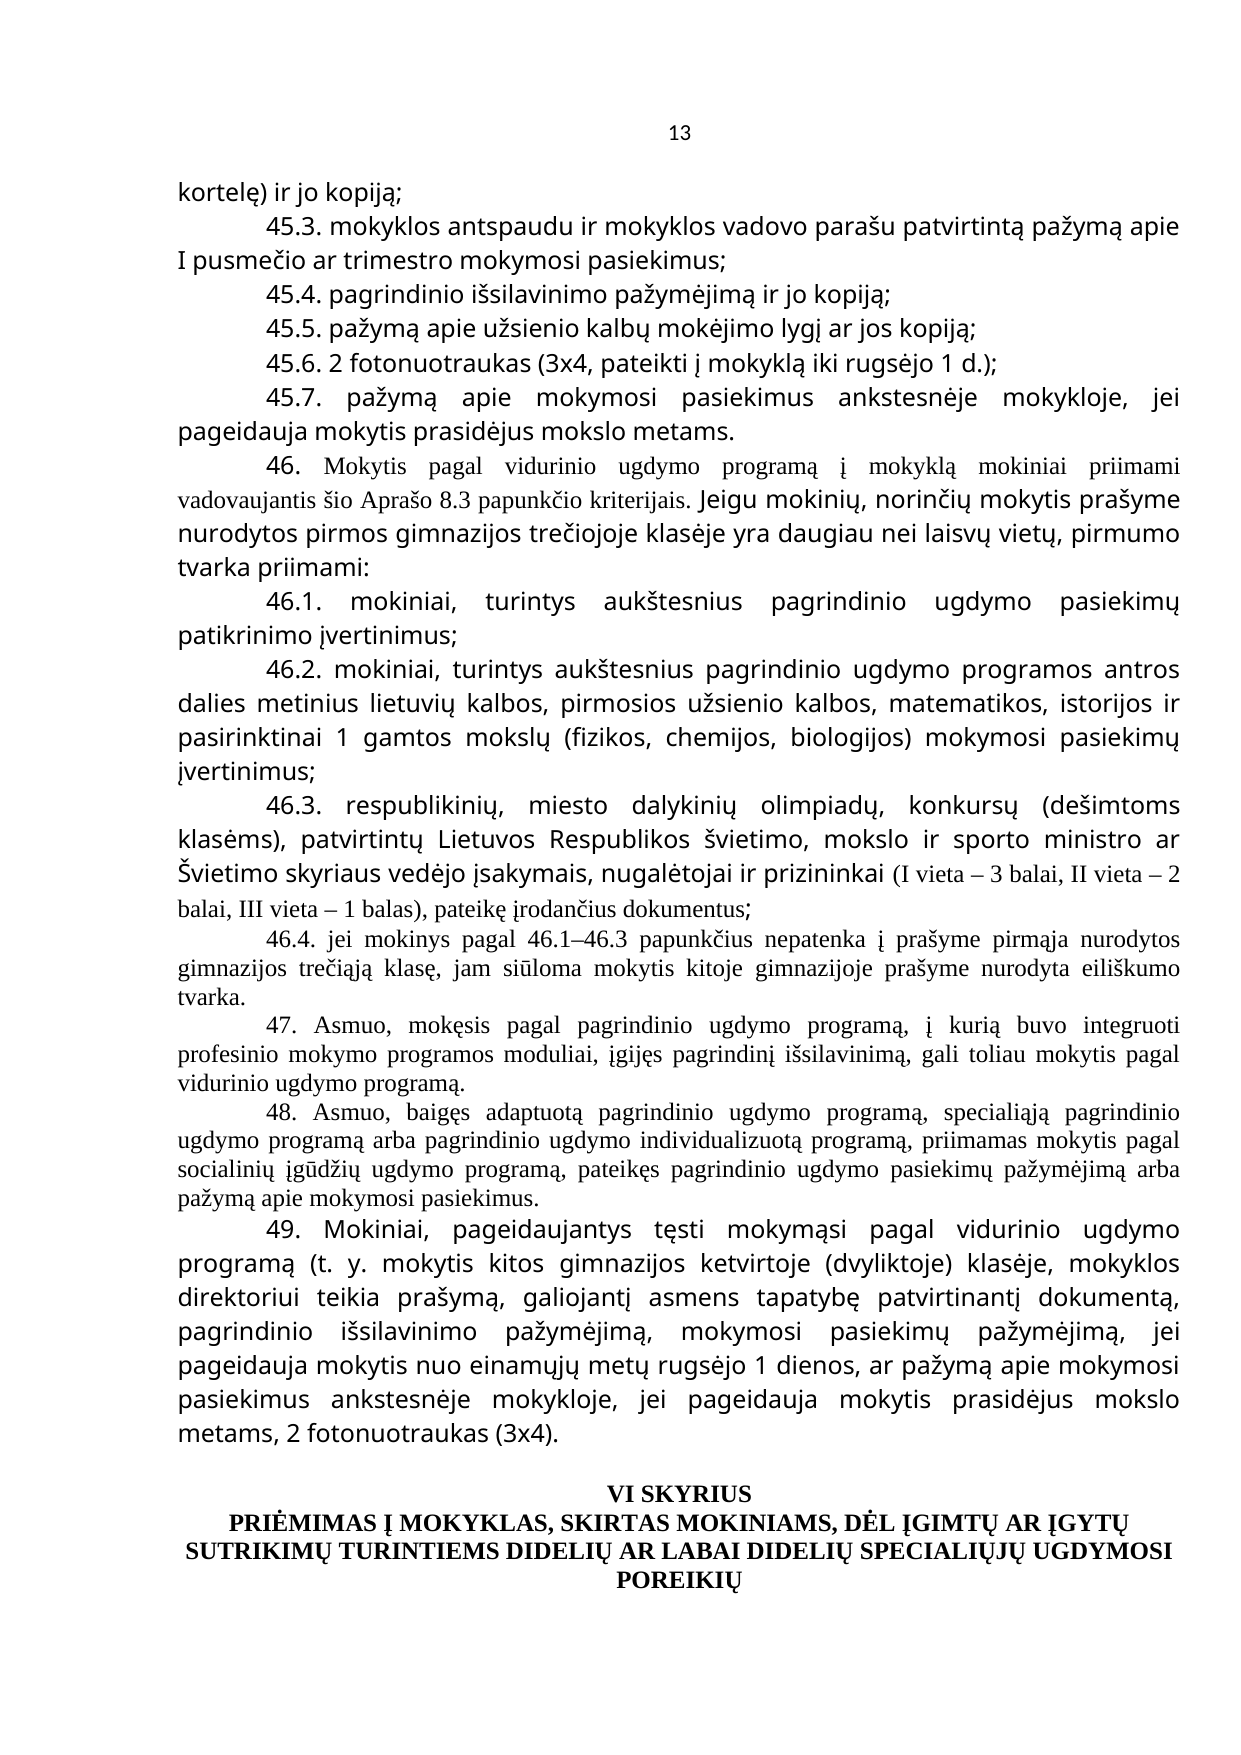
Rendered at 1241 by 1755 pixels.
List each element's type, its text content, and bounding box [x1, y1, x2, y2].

text 45.7. pažymą apie mokymosi pasiekimus ankstesnėje mokykloje, jei pageidauja mokytis prasidėjus mokslo metams. [177, 379, 1181, 447]
text priėmimas į mokyklas, skirtas mokiniams, dėl įgimtų Ar įgytų sutrikimų turintiems didelių ar labai didelių specialiųjų ugdymosi poreikių [177, 1508, 1181, 1594]
text 47. Asmuo, mokęsis pagal pagrindinio ugdymo programą, į kurią buvo integruoti profesinio mokymo programos moduliai, įgijęs pagrindinį išsilavinimą, gali toliau mokytis pagal vidurinio ugdymo programą. [177, 1011, 1181, 1097]
text 49. Mokiniai, pageidaujantys tęsti mokymąsi pagal vidurinio ugdymo programą (t. y. mokytis kitos gimnazijos ketvirtoje (dvyliktoje) klasėje, mokyklos direktoriui teikia prašymą, galiojantį asmens tapatybę patvirtinantį dokumentą, pagrindinio išsilavinimo pažymėjimą, mokymosi pasiekimų pažymėjimą, jei pageidauja mokytis nuo einamųjų metų rugsėjo 1 dienos, ar pažymą apie mokymosi pasiekimus ankstesnėje mokykloje, jei pageidauja mokytis prasidėjus mokslo metams, 2 fotonuotraukas (3x4). [177, 1212, 1181, 1450]
text 45.6. 2 fotonuotraukas (3x4, pateikti į mokyklą iki rugsėjo 1 d.); [177, 345, 1181, 379]
text 45.4. pagrindinio išsilavinimo pažymėjimą ir jo kopiją; [177, 277, 1181, 311]
text kortelę) ir jo kopiją; [177, 175, 1181, 209]
text 46.3. respublikinių, miesto dalykinių olimpiadų, konkursų (dešimtoms klasėms), patvirtintų Lietuvos Respublikos švietimo, mokslo ir sporto ministro ar Švietimo skyriaus vedėjo įsakymais, nugalėtojai ir prizininkai (I vieta – 3 balai, II vieta – 2 balai, III vieta – 1 balas), pateikę įrodančius dokumentus; [177, 788, 1181, 924]
text 46. Mokytis pagal vidurinio ugdymo programą į mokyklą mokiniai priimami vadovaujantis šio Aprašo 8.3 papunkčio kriterijais. Jeigu mokinių, norinčių mokytis prašyme nurodytos pirmos gimnazijos trečiojoje klasėje yra daugiau nei laisvų vietų, pirmumo tvarka priimami: [177, 447, 1181, 584]
text 45.3. mokyklos antspaudu ir mokyklos vadovo parašu patvirtintą pažymą apie I pusmečio ar trimestro mokymosi pasiekimus; [177, 209, 1181, 277]
text Vi SKYRIUS [177, 1479, 1181, 1508]
text 46.2. mokiniai, turintys aukštesnius pagrindinio ugdymo programos antros dalies metinius lietuvių kalbos, pirmosios užsienio kalbos, matematikos, istorijos ir pasirinktinai 1 gamtos mokslų (fizikos, chemijos, biologijos) mokymosi pasiekimų įvertinimus; [177, 652, 1181, 788]
text 48. Asmuo, baigęs adaptuotą pagrindinio ugdymo programą, specialiąją pagrindinio ugdymo programą arba pagrindinio ugdymo individualizuotą programą, priimamas mokytis pagal socialinių įgūdžių ugdymo programą, pateikęs pagrindinio ugdymo pasiekimų pažymėjimą arba pažymą apie mokymosi pasiekimus. [177, 1097, 1181, 1212]
text 45.5. pažymą apie užsienio kalbų mokėjimo lygį ar jos kopiją; [177, 311, 1181, 345]
text 46.4. jei mokinys pagal 46.1–46.3 papunkčius nepatenka į prašyme pirmąja nurodytos gimnazijos trečiąją klasę, jam siūloma mokytis kitoje gimnazijoje prašyme nurodyta eiliškumo tvarka. [177, 924, 1181, 1011]
text 46.1. mokiniai, turintys aukštesnius pagrindinio ugdymo pasiekimų patikrinimo įvertinimus; [177, 584, 1181, 652]
